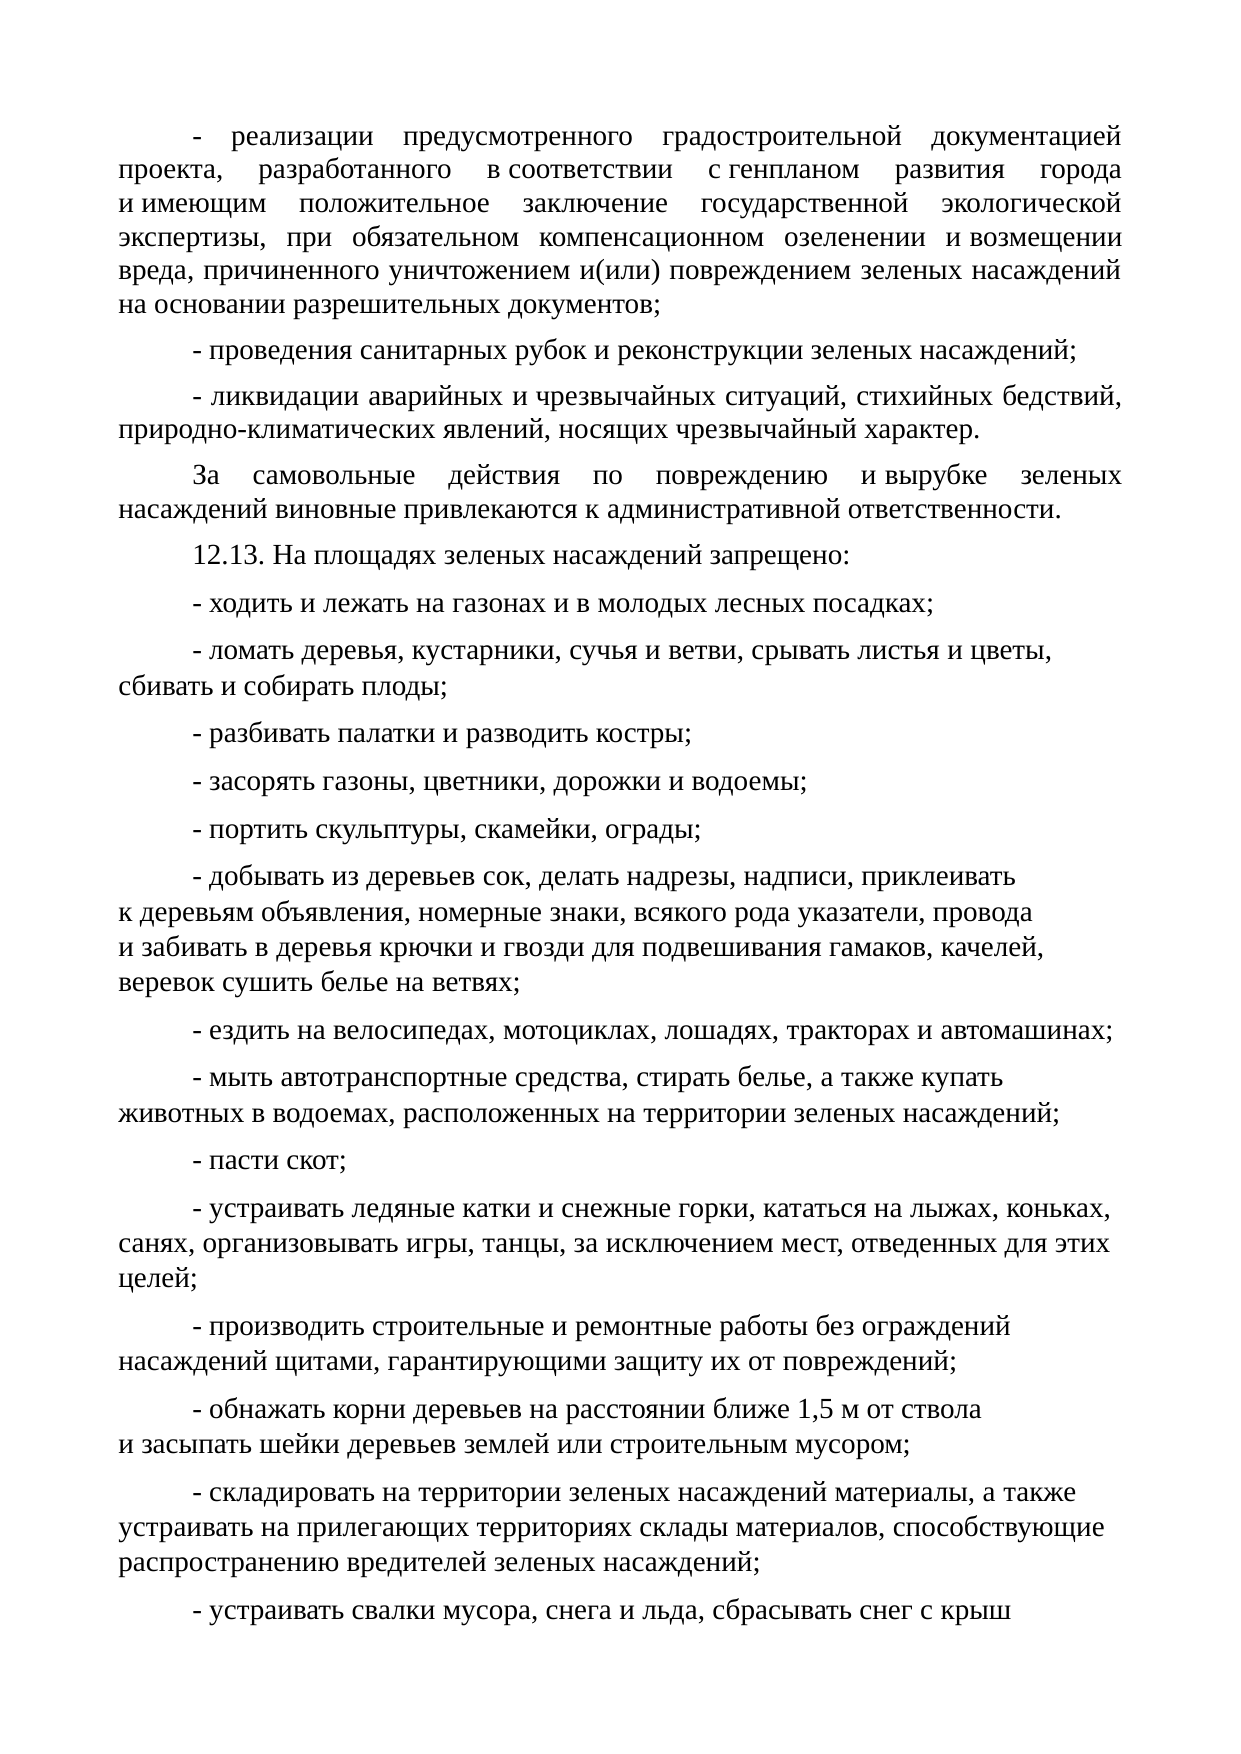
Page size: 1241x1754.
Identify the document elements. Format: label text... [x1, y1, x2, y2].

text - ломать деревья, кустарники, сучья и ветви, срывать листья и цветы, сбивать и собирать плоды; [118, 632, 1122, 701]
text За самовольные действия по повреждению и вырубке зеленых насаждений виновные привлекаются к административной ответственности. [118, 457, 1122, 524]
text - портить скульптуры, скамейки, ограды; [118, 811, 1122, 844]
text - проведения санитарных рубок и реконструкции зеленых насаждений; [118, 332, 1122, 365]
text - устраивать ледяные катки и снежные горки, кататься на лыжах, коньках, санях, организовывать игры, танцы, за исключением мест, отведенных для этих целей; [118, 1190, 1122, 1294]
text - производить строительные и ремонтные работы без ограждений насаждений щитами, гарантирующими защиту их от повреждений; [118, 1308, 1122, 1377]
text - ликвидации аварийных и чрезвычайных ситуаций, стихийных бедствий, природно-климатических явлений, носящих чрезвычайный характер. [118, 378, 1122, 445]
text - обнажать корни деревьев на расстоянии ближе 1,5 м от ствола и засыпать шейки деревьев землей или строительным мусором; [118, 1391, 1122, 1460]
text - добывать из деревьев сок, делать надрезы, надписи, приклеивать к деревьям объявления, номерные знаки, всякого рода указатели, провода и забивать в деревья крючки и гвозди для подвешивания гамаков, качелей, веревок сушить белье на ветвях; [118, 858, 1122, 998]
text - устраивать свалки мусора, снега и льда, сбрасывать снег с крыш [118, 1592, 1122, 1626]
text 12.13. На площадях зеленых насаждений запрещено: [118, 537, 1122, 571]
text - складировать на территории зеленых насаждений материалы, а также устраивать на прилегающих территориях склады материалов, способствующие распространению вредителей зеленых насаждений; [118, 1474, 1122, 1578]
text - реализации предусмотренного градостроительной документацией проекта, разработанного в соответствии с генпланом развития города и имеющим положительное заключение государственной экологической экспертизы, при обязательном компенсационном озеленении и возмещении вреда, причиненного уничтожением и(или) повреждением зеленых насаждений на основании разрешительных документов; [118, 118, 1122, 319]
text - мыть автотранспортные средства, стирать белье, а также купать животных в водоемах, расположенных на территории зеленых насаждений; [118, 1059, 1122, 1128]
text - ходить и лежать на газонах и в молодых лесных посадках; [118, 585, 1122, 618]
text - пасти скот; [118, 1142, 1122, 1176]
text - ездить на велосипедах, мотоциклах, лошадях, тракторах и автомашинах; [118, 1012, 1122, 1045]
text - разбивать палатки и разводить костры; [118, 715, 1122, 749]
text - засорять газоны, цветники, дорожки и водоемы; [118, 763, 1122, 797]
